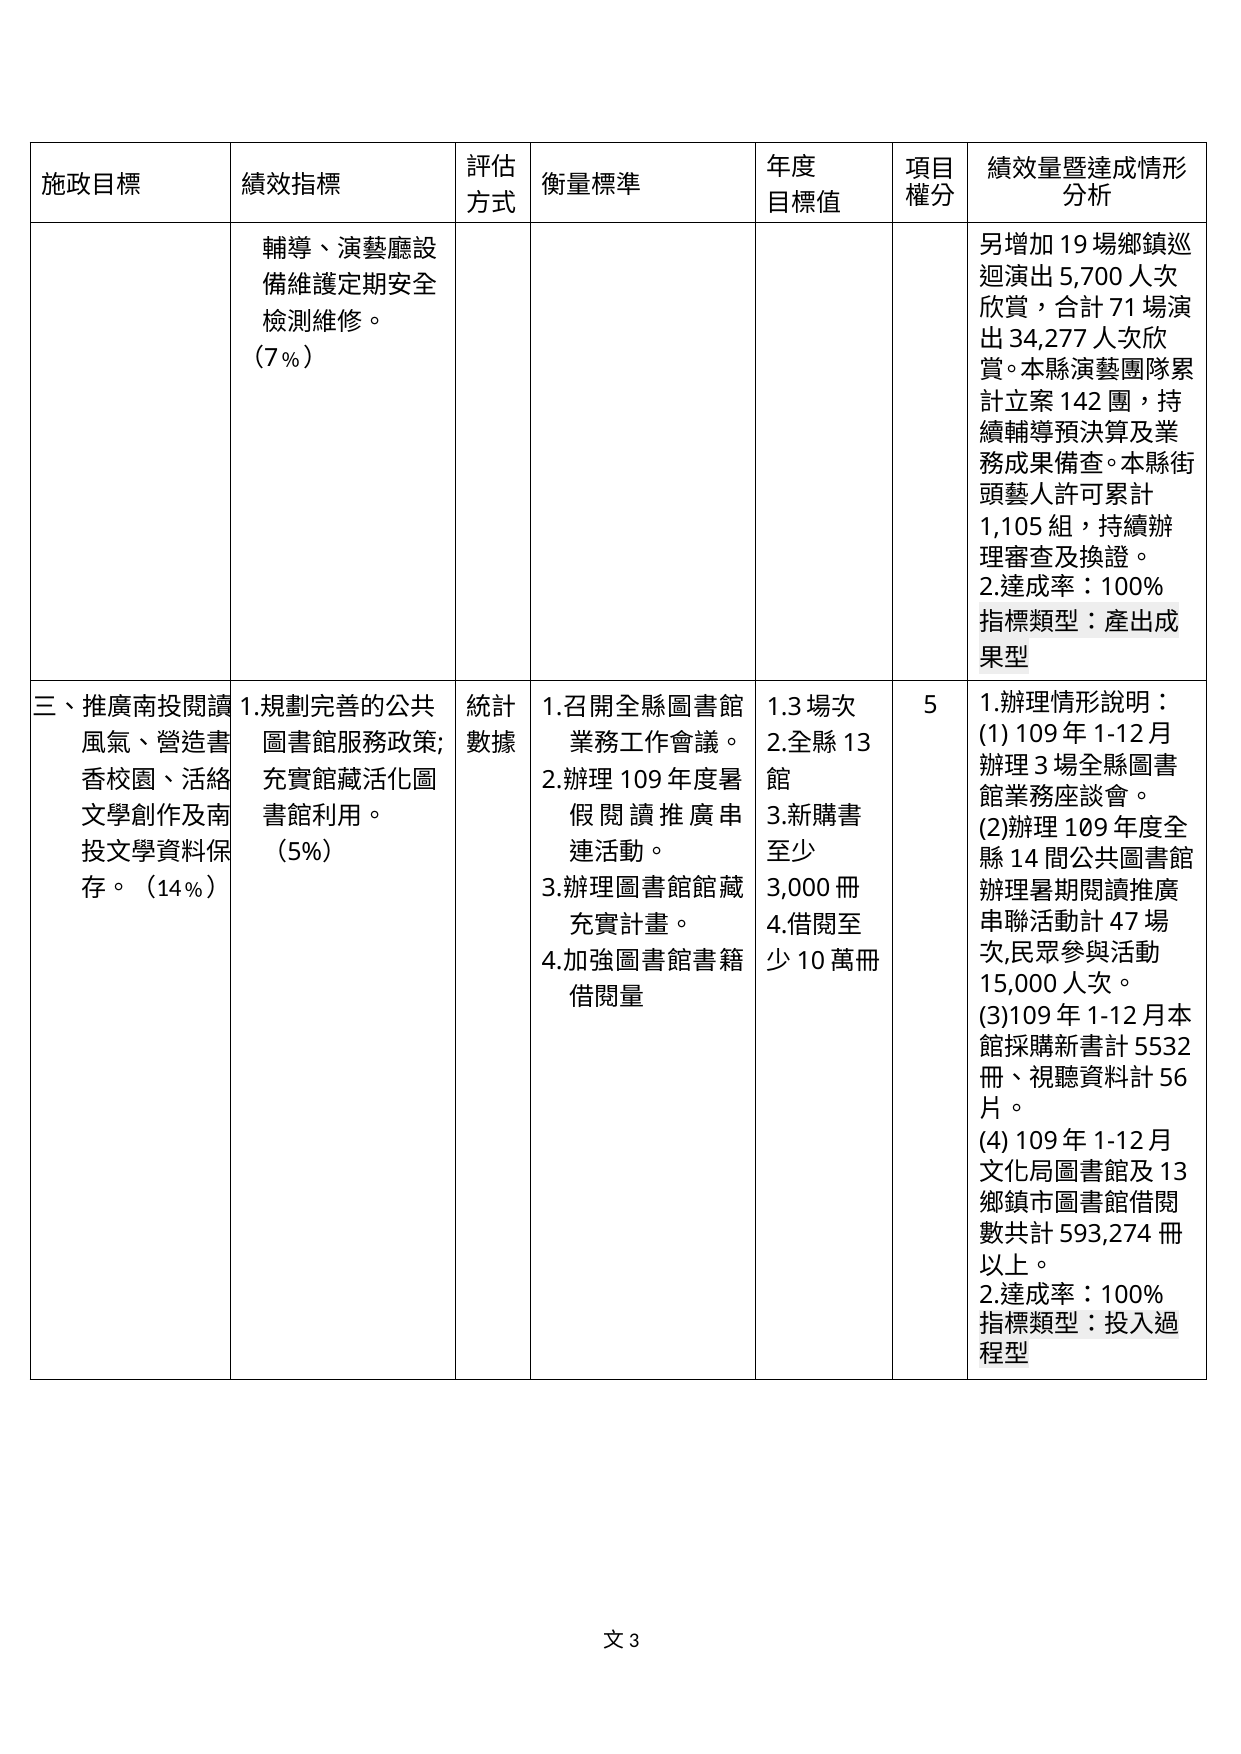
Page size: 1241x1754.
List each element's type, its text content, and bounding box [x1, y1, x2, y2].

table_cell 5 [893, 681, 967, 1379]
table_header 績效指標 [231, 143, 455, 222]
table_header 評估方式 [456, 143, 530, 222]
table_header 施政目標 [31, 143, 230, 222]
table_cell [31, 223, 230, 680]
table_header 項目權分 [893, 143, 967, 222]
table_cell [893, 223, 967, 680]
table_cell 1.辦理情形說明：(1) 109年1-12月辦理3場全縣圖書館業務座談會。 (2)辦理109年度全縣14間公共圖書館辦理暑期閱讀推廣串聯活動計47場次,民眾參與活動15,000人次。 (3)109年1-12月本館採購新書計5532冊、視聽資料計56片。 (4) 109年1-12月文化局圖書館及13鄉鎮市圖書館借閱數共計593,274 冊以上。 2.達成率：100% 指標類型：投入過程型 [968, 681, 1206, 1379]
table_cell 另增加19場鄉鎮巡迴演出5,700人次欣賞，合計71場演出34,277人次欣賞。本縣演藝團隊累計立案142團，持續輔導預決算及業務成果備查。本縣街頭藝人許可累計1,105組，持續辦理審查及換證。 2.達成率：100% 指標類型：產出成果型 [968, 223, 1206, 680]
table_cell [531, 223, 755, 680]
table_cell 統計數據 [456, 681, 530, 1379]
table_header 衡量標準 [531, 143, 755, 222]
table_cell 1.3場次 2.全縣13館 3.新購書至少3,000冊 4.借閱至少10萬冊 [756, 681, 892, 1379]
table_header 年度 目標值 [756, 143, 892, 222]
table_cell 1.召開全縣圖書館業務工作會議。 2.辦理109年度暑假閱讀推廣串連活動。 3.辦理圖書館館藏充實計畫。 4.加強圖書館書籍借閱量 [531, 681, 755, 1379]
table_cell [456, 223, 530, 680]
table_cell 輔導、演藝廳設備維護定期安全檢測維修。 （7﹪） [231, 223, 455, 680]
table_cell 1.規劃完善的公共圖書館服務政策;充實館藏活化圖書館利用。（5%） [231, 681, 455, 1379]
table_header 績效量暨達成情形分析 [968, 143, 1206, 222]
table_cell [756, 223, 892, 680]
table_cell 三、推廣南投閱讀風氣、營造書香校園、活絡文學創作及南投文學資料保存。（14﹪） [31, 681, 230, 1379]
